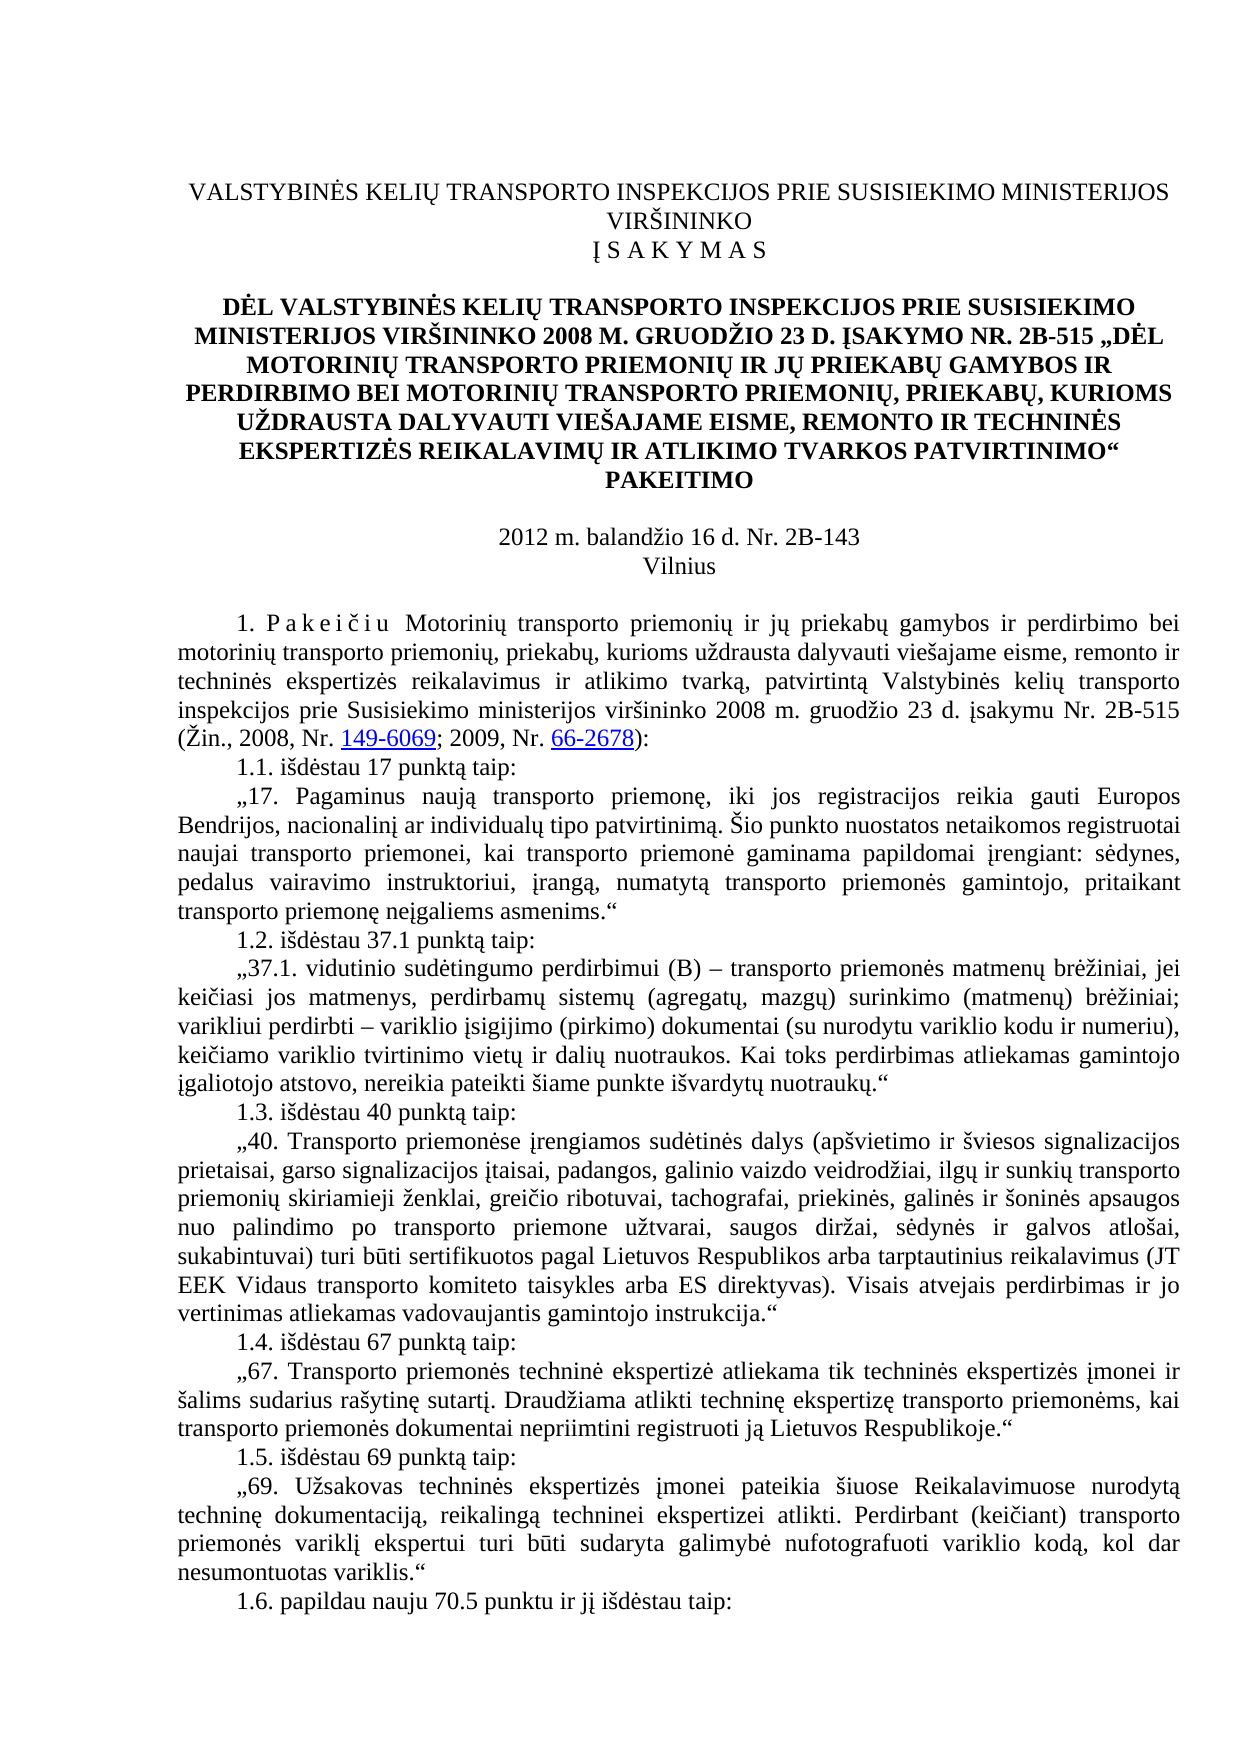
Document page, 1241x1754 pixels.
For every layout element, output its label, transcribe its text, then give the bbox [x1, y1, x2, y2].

text 1.1. išdėstau 17 punktą taip: [177, 752, 1181, 781]
text „40. Transporto priemonėse įrengiamos sudėtinės dalys (apšvietimo ir šviesos signalizacijos prietaisai, garso signalizacijos įtaisai, padangos, galinio vaizdo veidrodžiai, ilgų ir sunkių transporto priemonių skiriamieji ženklai, greičio ribotuvai, tachografai, priekinės, galinės ir šoninės apsaugos nuo palindimo po transporto priemone užtvarai, saugos diržai, sėdynės ir galvos atlošai, sukabintuvai) turi būti sertifikuotos pagal Lietuvos Respublikos arba tarptautinius reikalavimus (JT EEK Vidaus transporto komiteto taisykles arba ES direktyvas). Visais atvejais perdirbimas ir jo vertinimas atliekamas vadovaujantis gamintojo instrukcija.“ [177, 1126, 1181, 1327]
text Į S A K Y M A S [177, 235, 1181, 263]
text 2012 m. balandžio 16 d. Nr. 2B-143 [177, 522, 1181, 551]
text 1.5. išdėstau 69 punktą taip: [177, 1442, 1181, 1471]
text DĖL VALSTYBINĖS KELIŲ TRANSPORTO INSPEKCIJOS PRIE SUSISIEKIMO MINISTERIJOS VIRŠININKO 2008 M. GRUODŽIO 23 D. ĮSAKYMO Nr. 2B-515 „DĖL MOTORINIŲ TRANSPORTO PRIEMONIŲ IR JŲ PRIEKABŲ GAMYBOS IR PERDIRBIMO BEI MOTORINIŲ TRANSPORTO PRIEMONIŲ, PRIEKABŲ, KURIOMS UŽDRAUSTA DALYVAUTI VIEŠAJAME EISME, REMONTO IR TECHNINĖS EKSPERTIZĖS REIKALAVIMŲ IR ATLIKIMO TVARKOS PATVIRTINIMO“ PAKEITIMO [177, 292, 1181, 493]
text „37.1. vidutinio sudėtingumo perdirbimui (B) – transporto priemonės matmenų brėžiniai, jei keičiasi jos matmenys, perdirbamų sistemų (agregatų, mazgų) surinkimo (matmenų) brėžiniai; varikliui perdirbti – variklio įsigijimo (pirkimo) dokumentai (su nurodytu variklio kodu ir numeriu), keičiamo variklio tvirtinimo vietų ir dalių nuotraukos. Kai toks perdirbimas atliekamas gamintojo įgaliotojo atstovo, nereikia pateikti šiame punkte išvardytų nuotraukų.“ [177, 953, 1181, 1097]
text „17. Pagaminus naują transporto priemonę, iki jos registracijos reikia gauti Europos Bendrijos, nacionalinį ar individualų tipo patvirtinimą. Šio punkto nuostatos netaikomos registruotai naujai transporto priemonei, kai transporto priemonė gaminama papildomai įrengiant: sėdynes, pedalus vairavimo instruktoriui, įrangą, numatytą transporto priemonės gamintojo, pritaikant transporto priemonę neįgaliems asmenims.“ [177, 781, 1181, 925]
text Vilnius [177, 551, 1181, 580]
text „67. Transporto priemonės techninė ekspertizė atliekama tik techninės ekspertizės įmonei ir šalims sudarius rašytinę sutartį. Draudžiama atlikti techninę ekspertizę transporto priemonėms, kai transporto priemonės dokumentai nepriimtini registruoti ją Lietuvos Respublikoje.“ [177, 1356, 1181, 1442]
text 1.2. išdėstau 37.1 punktą taip: [177, 925, 1181, 953]
text 1. Pakeičiu Motorinių transporto priemonių ir jų priekabų gamybos ir perdirbimo bei motorinių transporto priemonių, priekabų, kurioms uždrausta dalyvauti viešajame eisme, remonto ir techninės ekspertizės reikalavimus ir atlikimo tvarką, patvirtintą Valstybinės kelių transporto inspekcijos prie Susisiekimo ministerijos viršininko 2008 m. gruodžio 23 d. įsakymu Nr. 2B-515 (Žin., 2008, Nr. 149-6069; 2009, Nr. 66-2678): [177, 608, 1181, 752]
text 1.6. papildau nauju 70.5 punktu ir jį išdėstau taip: [177, 1586, 1181, 1615]
text VALSTYBINĖS KELIŲ TRANSPORTO INSPEKCIJOS PRIE SUSISIEKIMO MINISTERIJOS VIRŠININKO [177, 177, 1181, 235]
text 1.3. išdėstau 40 punktą taip: [177, 1097, 1181, 1126]
text „69. Užsakovas techninės ekspertizės įmonei pateikia šiuose Reikalavimuose nurodytą techninę dokumentaciją, reikalingą techninei ekspertizei atlikti. Perdirbant (keičiant) transporto priemonės variklį ekspertui turi būti sudaryta galimybė nufotografuoti variklio kodą, kol dar nesumontuotas variklis.“ [177, 1471, 1181, 1586]
text 1.4. išdėstau 67 punktą taip: [177, 1327, 1181, 1356]
